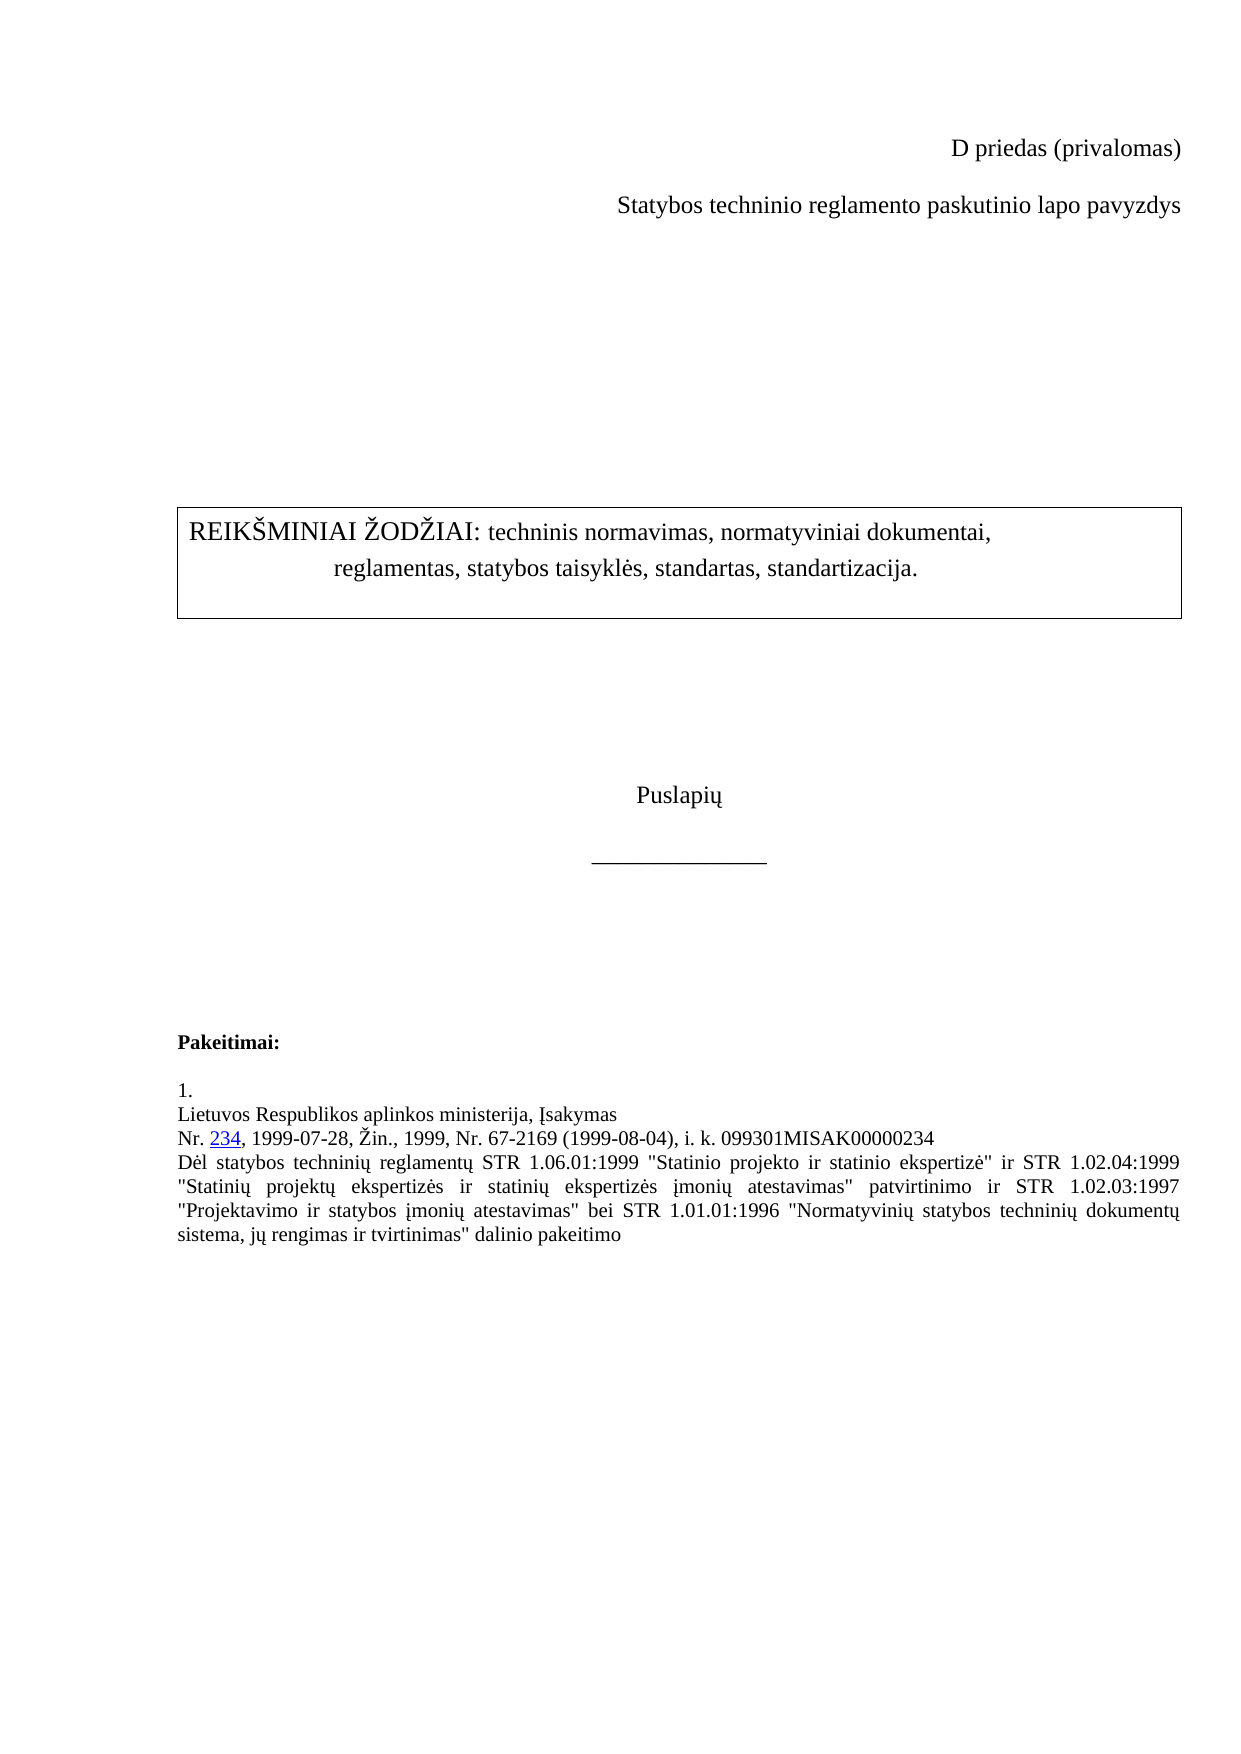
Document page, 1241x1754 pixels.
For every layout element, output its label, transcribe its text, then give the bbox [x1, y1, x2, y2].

table_cell Puslapių [177, 619, 1181, 809]
table_header [177, 248, 1181, 507]
text ______________ [177, 838, 1181, 867]
text Pakeitimai: [177, 1030, 1181, 1054]
text Nr. 234, 1999-07-28, Žin., 1999, Nr. 67-2169 (1999-08-04), i. k. 099301MISAK00000234 [177, 1126, 1181, 1150]
text 1. [177, 1078, 1181, 1102]
text D priedas (privalomas) [177, 133, 1181, 162]
table_cell REIKŠMINIAI ŽODŽIAI: techninis normavimas, normatyviniai dokumentai, reglamentas, statybos taisyklės, standartas, standartizacija. [178, 508, 1181, 618]
text Lietuvos Respublikos aplinkos ministerija, Įsakymas [177, 1102, 1181, 1126]
text Dėl statybos techninių reglamentų STR 1.06.01:1999 "Statinio projekto ir statinio ekspertizė" ir STR 1.02.04:1999 "Statinių projektų ekspertizės ir statinių ekspertizės įmonių atestavimas" patvirtinimo ir STR 1.02.03:1997 "Projektavimo ir statybos įmonių atestavimas" bei STR 1.01.01:1996 "Normatyvinių statybos techninių dokumentų sistema, jų rengimas ir tvirtinimas" dalinio pakeitimo [177, 1150, 1181, 1246]
text Statybos techninio reglamento paskutinio lapo pavyzdys [177, 190, 1181, 219]
